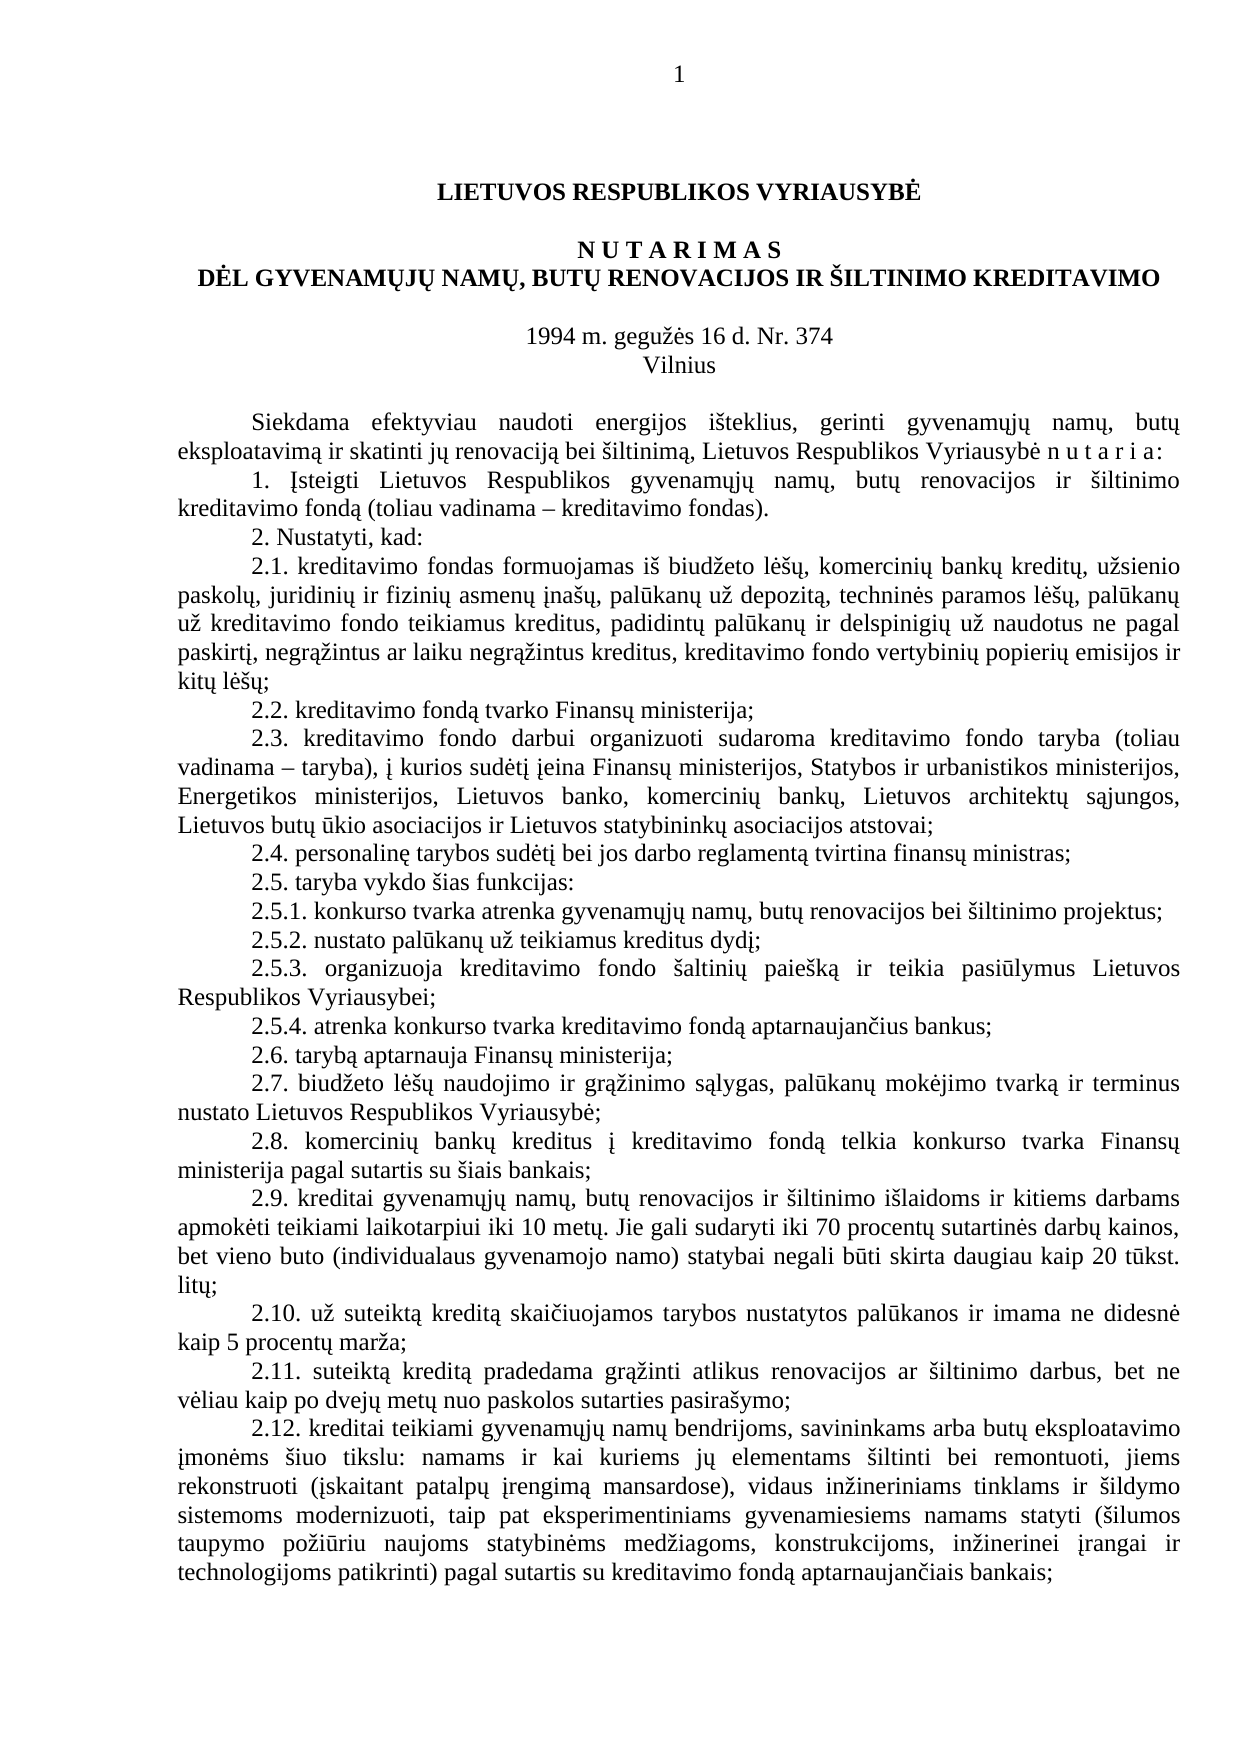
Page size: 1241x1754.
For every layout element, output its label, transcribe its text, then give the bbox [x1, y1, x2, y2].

text DĖL GYVENAMŲJŲ NAMŲ, BUTŲ RENOVACIJOS IR ŠILTINIMO KREDITAVIMO [177, 263, 1181, 292]
text 2.1. kreditavimo fondas formuojamas iš biudžeto lėšų, komercinių bankų kreditų, užsienio paskolų, juridinių ir fizinių asmenų įnašų, palūkanų už depozitą, techninės paramos lėšų, palūkanų už kreditavimo fondo teikiamus kreditus, padidintų palūkanų ir delspinigių už naudotus ne pagal paskirtį, negrąžintus ar laiku negrąžintus kreditus, kreditavimo fondo vertybinių popierių emisijos ir kitų lėšų; [177, 551, 1181, 695]
text Vilnius [177, 350, 1181, 378]
text 1994 m. gegužės 16 d. Nr. 374 [177, 321, 1181, 350]
text 2.12. kreditai teikiami gyvenamųjų namų bendrijoms, savininkams arba butų eksploatavimo įmonėms šiuo tikslu: namams ir kai kuriems jų elementams šiltinti bei remontuoti, jiems rekonstruoti (įskaitant patalpų įrengimą mansardose), vidaus inžineriniams tinklams ir šildymo sistemoms modernizuoti, taip pat eksperimentiniams gyvenamiesiems namams statyti (šilumos taupymo požiūriu naujoms statybinėms medžiagoms, konstrukcijoms, inžinerinei įrangai ir technologijoms patikrinti) pagal sutartis su kreditavimo fondą aptarnaujančiais bankais; [177, 1413, 1181, 1586]
text 2.2. kreditavimo fondą tvarko Finansų ministerija; [177, 695, 1181, 723]
text 2.3. kreditavimo fondo darbui organizuoti sudaroma kreditavimo fondo taryba (toliau vadinama – taryba), į kurios sudėtį įeina Finansų ministerijos, Statybos ir urbanistikos ministerijos, Energetikos ministerijos, Lietuvos banko, komercinių bankų, Lietuvos architektų sąjungos, Lietuvos butų ūkio asociacijos ir Lietuvos statybininkų asociacijos atstovai; [177, 723, 1181, 838]
text Siekdama efektyviau naudoti energijos išteklius, gerinti gyvenamųjų namų, butų eksploatavimą ir skatinti jų renovaciją bei šiltinimą, Lietuvos Respublikos Vyriausybė nutaria: [177, 407, 1181, 465]
text 2.5.3. organizuoja kreditavimo fondo šaltinių paiešką ir teikia pasiūlymus Lietuvos Respublikos Vyriausybei; [177, 953, 1181, 1011]
text LIETUVOS RESPUBLIKOS VYRIAUSYBĖ [177, 177, 1181, 206]
text 2.8. komercinių bankų kreditus į kreditavimo fondą telkia konkurso tvarka Finansų ministerija pagal sutartis su šiais bankais; [177, 1126, 1181, 1183]
text 2. Nustatyti, kad: [177, 522, 1181, 551]
text 1. Įsteigti Lietuvos Respublikos gyvenamųjų namų, butų renovacijos ir šiltinimo kreditavimo fondą (toliau vadinama – kreditavimo fondas). [177, 465, 1181, 522]
text 2.5.2. nustato palūkanų už teikiamus kreditus dydį; [177, 925, 1181, 953]
text N U T A R I M A S [177, 235, 1181, 263]
text 2.7. biudžeto lėšų naudojimo ir grąžinimo sąlygas, palūkanų mokėjimo tvarką ir terminus nustato Lietuvos Respublikos Vyriausybė; [177, 1068, 1181, 1126]
text 2.10. už suteiktą kreditą skaičiuojamos tarybos nustatytos palūkanos ir imama ne didesnė kaip 5 procentų marža; [177, 1298, 1181, 1356]
text 2.11. suteiktą kreditą pradedama grąžinti atlikus renovacijos ar šiltinimo darbus, bet ne vėliau kaip po dvejų metų nuo paskolos sutarties pasirašymo; [177, 1356, 1181, 1413]
text 2.6. tarybą aptarnauja Finansų ministerija; [177, 1040, 1181, 1068]
text 2.5. taryba vykdo šias funkcijas: [177, 867, 1181, 896]
text 2.4. personalinę tarybos sudėtį bei jos darbo reglamentą tvirtina finansų ministras; [177, 838, 1181, 867]
text 2.9. kreditai gyvenamųjų namų, butų renovacijos ir šiltinimo išlaidoms ir kitiems darbams apmokėti teikiami laikotarpiui iki 10 metų. Jie gali sudaryti iki 70 procentų sutartinės darbų kainos, bet vieno buto (individualaus gyvenamojo namo) statybai negali būti skirta daugiau kaip 20 tūkst. litų; [177, 1183, 1181, 1298]
text 2.5.4. atrenka konkurso tvarka kreditavimo fondą aptarnaujančius bankus; [177, 1011, 1181, 1040]
text 2.5.1. konkurso tvarka atrenka gyvenamųjų namų, butų renovacijos bei šiltinimo projektus; [177, 896, 1181, 925]
